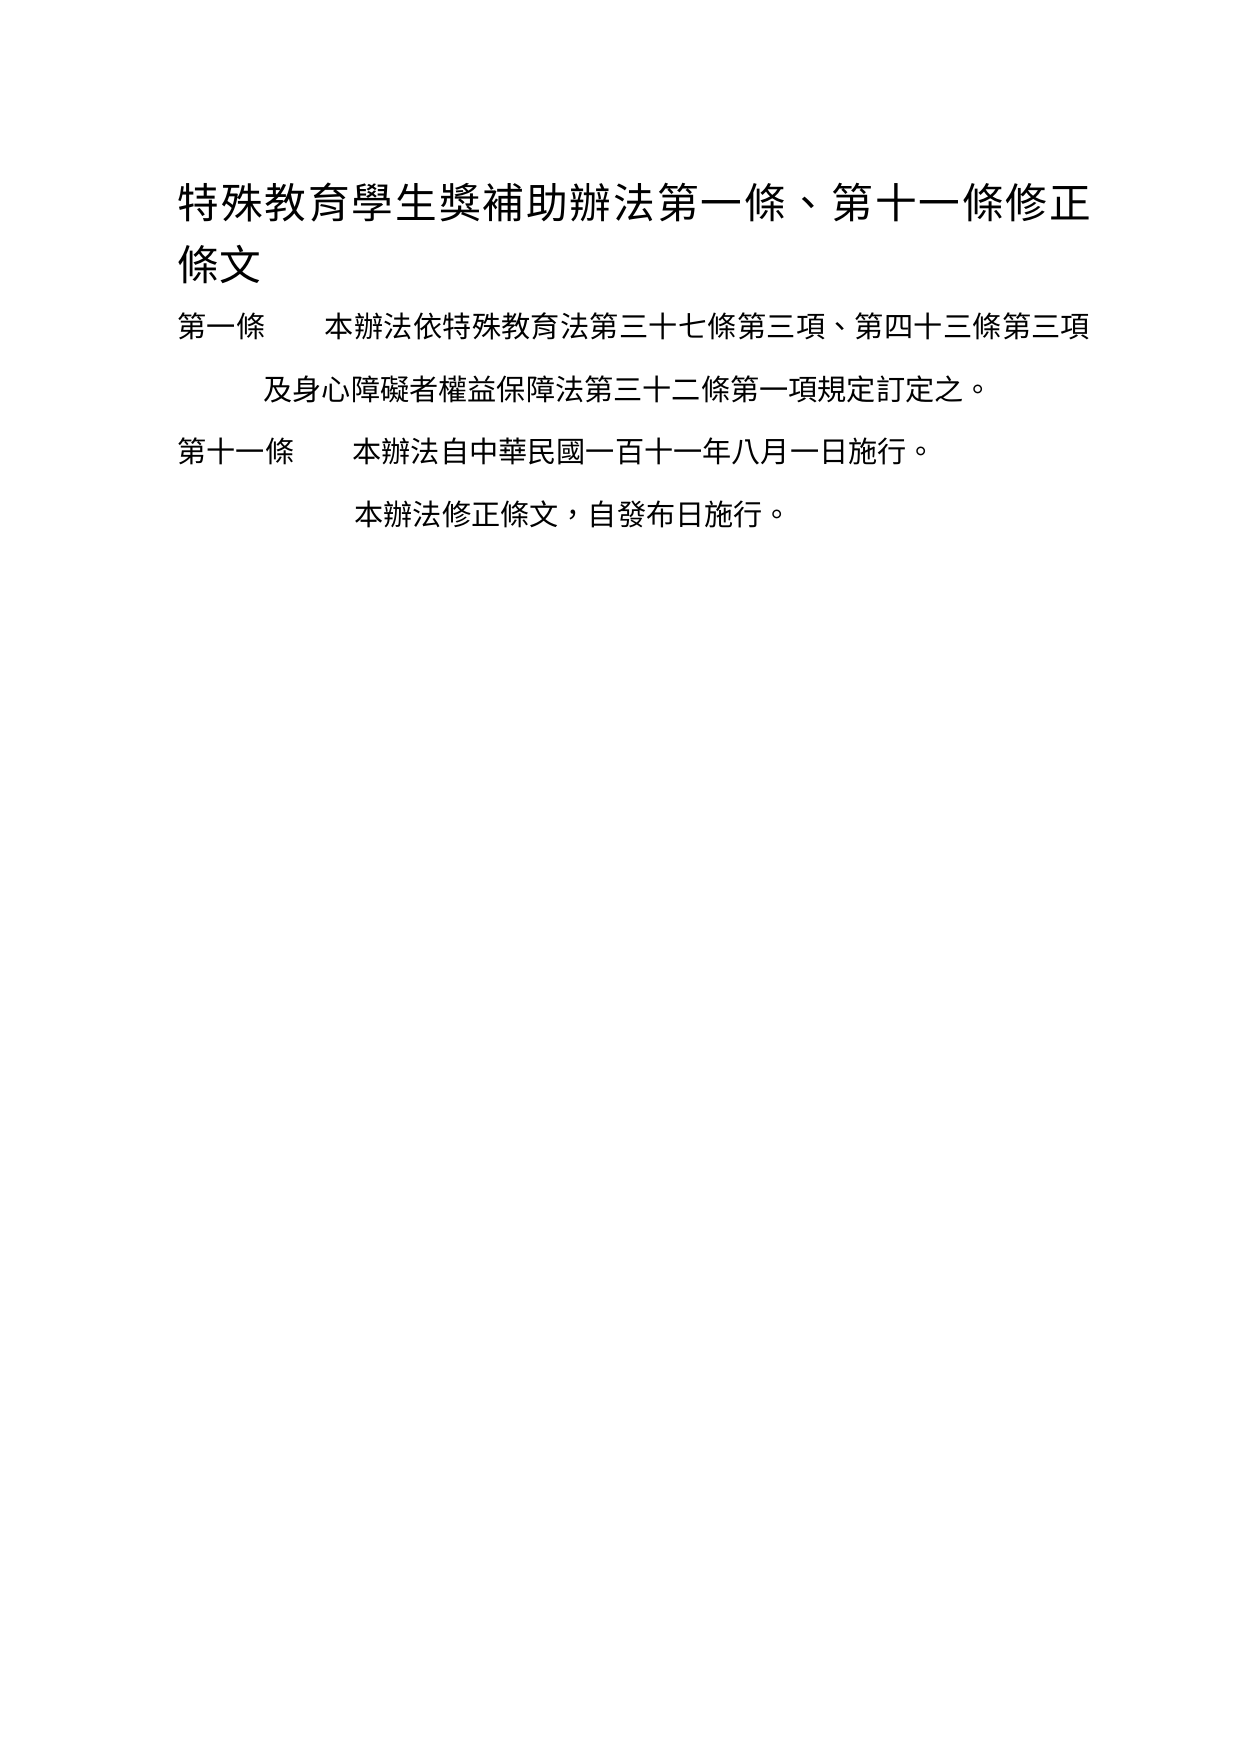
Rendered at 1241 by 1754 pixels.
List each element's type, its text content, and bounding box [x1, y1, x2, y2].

text 本辦法修正條文，自發布日施行。 [354, 471, 1092, 533]
text 特殊教育學生獎補助辦法第一條、第十一條修正條文 [177, 158, 1092, 283]
text 第十一條 本辦法自中華民國一百十一年八月一日施行。 [177, 408, 1092, 471]
text 第一條 本辦法依特殊教育法第三十七條第三項、第四十三條第三項及身心障礙者權益保障法第三十二條第一項規定訂定之。 [177, 283, 1092, 408]
